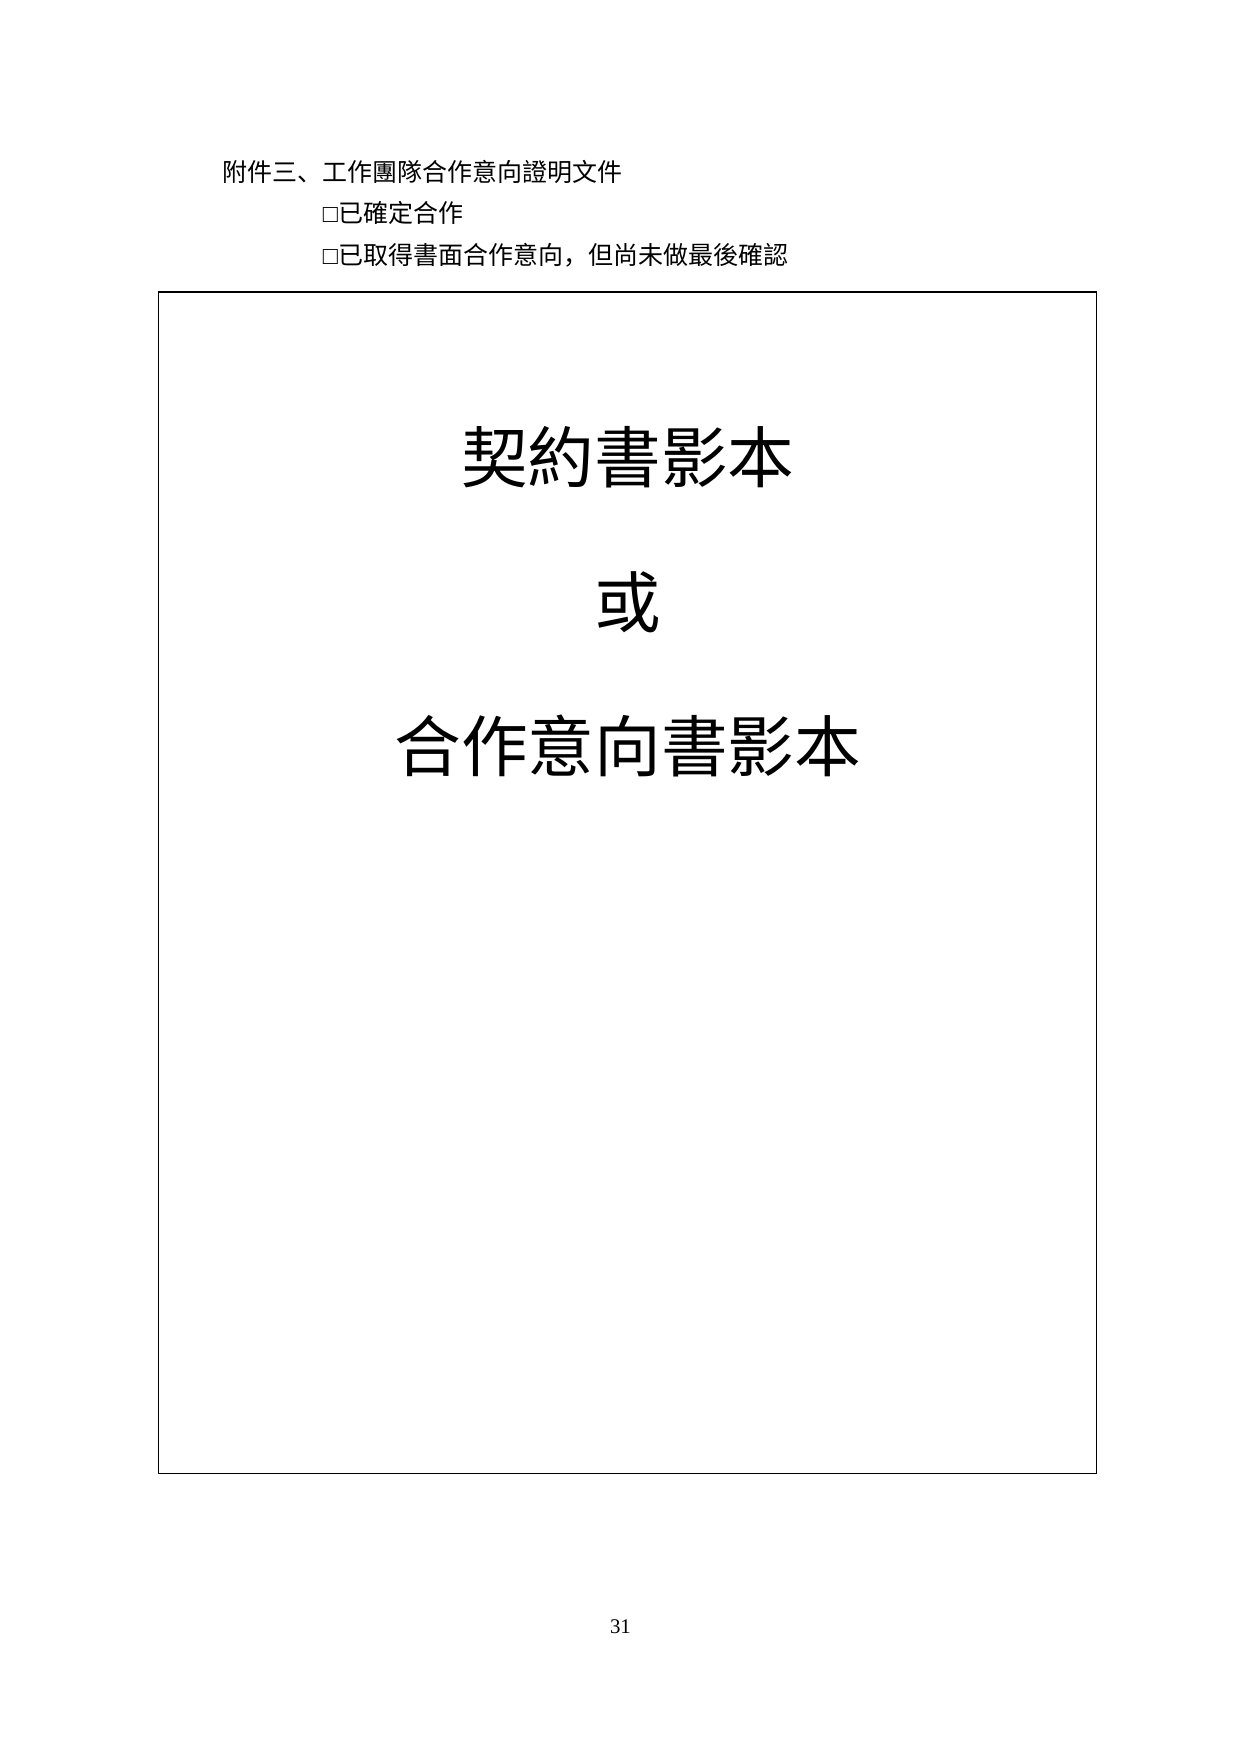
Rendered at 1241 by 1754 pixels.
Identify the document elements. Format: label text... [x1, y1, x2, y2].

table_header 契約書影本 或 合作意向書影本 [159, 293, 1096, 1473]
text □已取得書面合作意向，但尚未做最後確認 [323, 231, 1092, 273]
text 附件三、工作團隊合作意向證明文件 [223, 148, 1092, 189]
text □已確定合作 [323, 189, 1092, 231]
